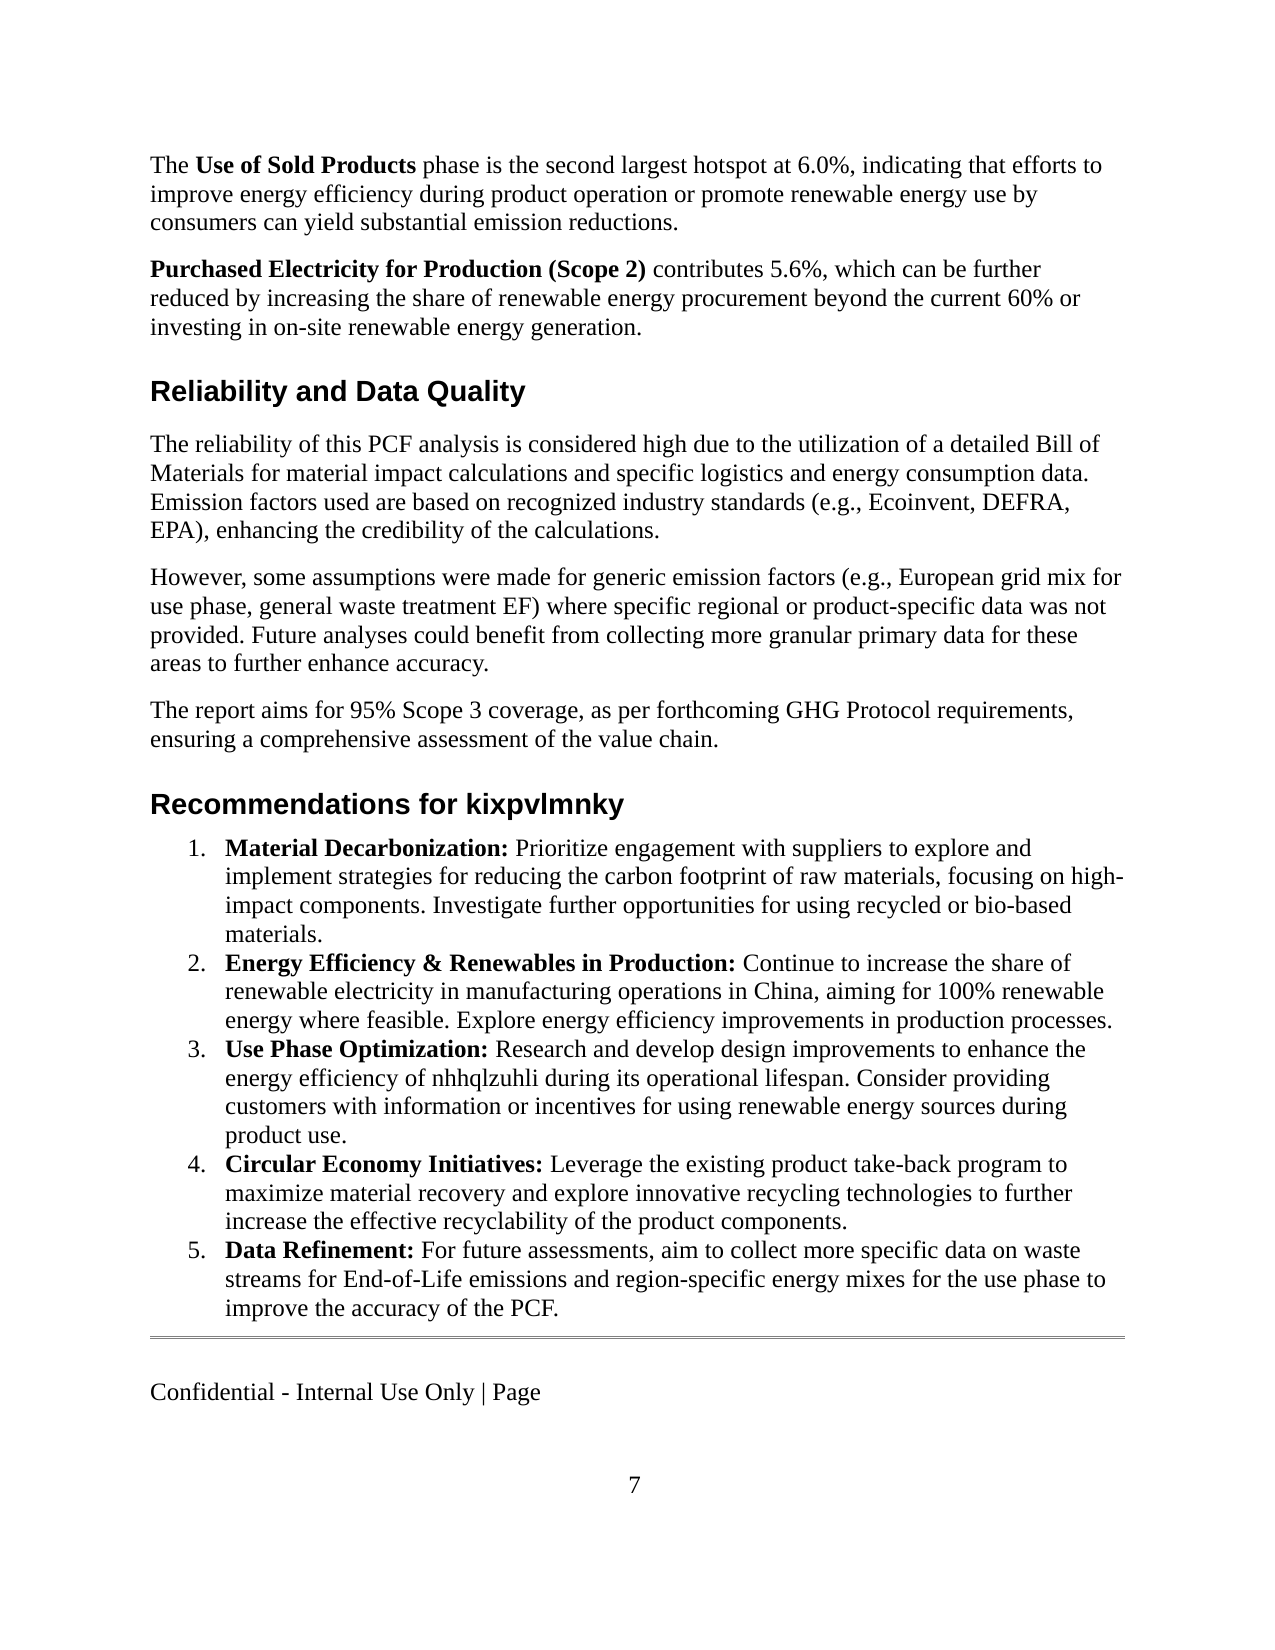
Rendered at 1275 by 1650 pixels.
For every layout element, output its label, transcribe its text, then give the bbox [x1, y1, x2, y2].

subtitle Reliability and Data Quality [150, 374, 1125, 408]
list Circular Economy Initiatives: Leverage the existing product take-back program to maximize material recovery and explore innovative recycling technologies to further increase the effective recyclability of the product components. [187, 1149, 1125, 1235]
text The Use of Sold Products phase is the second largest hotspot at 6.0%, indicating that efforts to improve energy efficiency during product operation or promote renewable energy use by consumers can yield substantial emission reductions. [150, 150, 1125, 236]
list Use Phase Optimization: Research and develop design improvements to enhance the energy efficiency of nhhqlzuhli during its operational lifespan. Consider providing customers with information or incentives for using renewable energy sources during product use. [187, 1034, 1125, 1149]
text Confidential - Internal Use Only | Page [150, 1377, 1125, 1405]
text The reliability of this PCF analysis is considered high due to the utilization of a detailed Bill of Materials for material impact calculations and specific logistics and energy consumption data. Emission factors used are based on recognized industry standards (e.g., Ecoinvent, DEFRA, EPA), enhancing the credibility of the calculations. [150, 429, 1125, 544]
text However, some assumptions were made for generic emission factors (e.g., European grid mix for use phase, general waste treatment EF) where specific regional or product-specific data was not provided. Future analyses could benefit from collecting more granular primary data for these areas to further enhance accuracy. [150, 562, 1125, 677]
list Data Refinement: For future assessments, aim to collect more specific data on waste streams for End-of-Life emissions and region-specific energy mixes for the use phase to improve the accuracy of the PCF. [187, 1235, 1125, 1321]
subtitle Recommendations for kixpvlmnky [150, 787, 1125, 820]
list Energy Efficiency & Renewables in Production: Continue to increase the share of renewable electricity in manufacturing operations in China, aiming for 100% renewable energy where feasible. Explore energy efficiency improvements in production processes. [187, 948, 1125, 1034]
text The report aims for 95% Scope 3 coverage, as per forthcoming GHG Protocol requirements, ensuring a comprehensive assessment of the value chain. [150, 695, 1125, 753]
text Purchased Electricity for Production (Scope 2) contributes 5.6%, which can be further reduced by increasing the share of renewable energy procurement beyond the current 60% or investing in on-site renewable energy generation. [150, 254, 1125, 340]
list Material Decarbonization: Prioritize engagement with suppliers to explore and implement strategies for reducing the carbon footprint of raw materials, focusing on high-impact components. Investigate further opportunities for using recycled or bio-based materials. [187, 833, 1125, 948]
